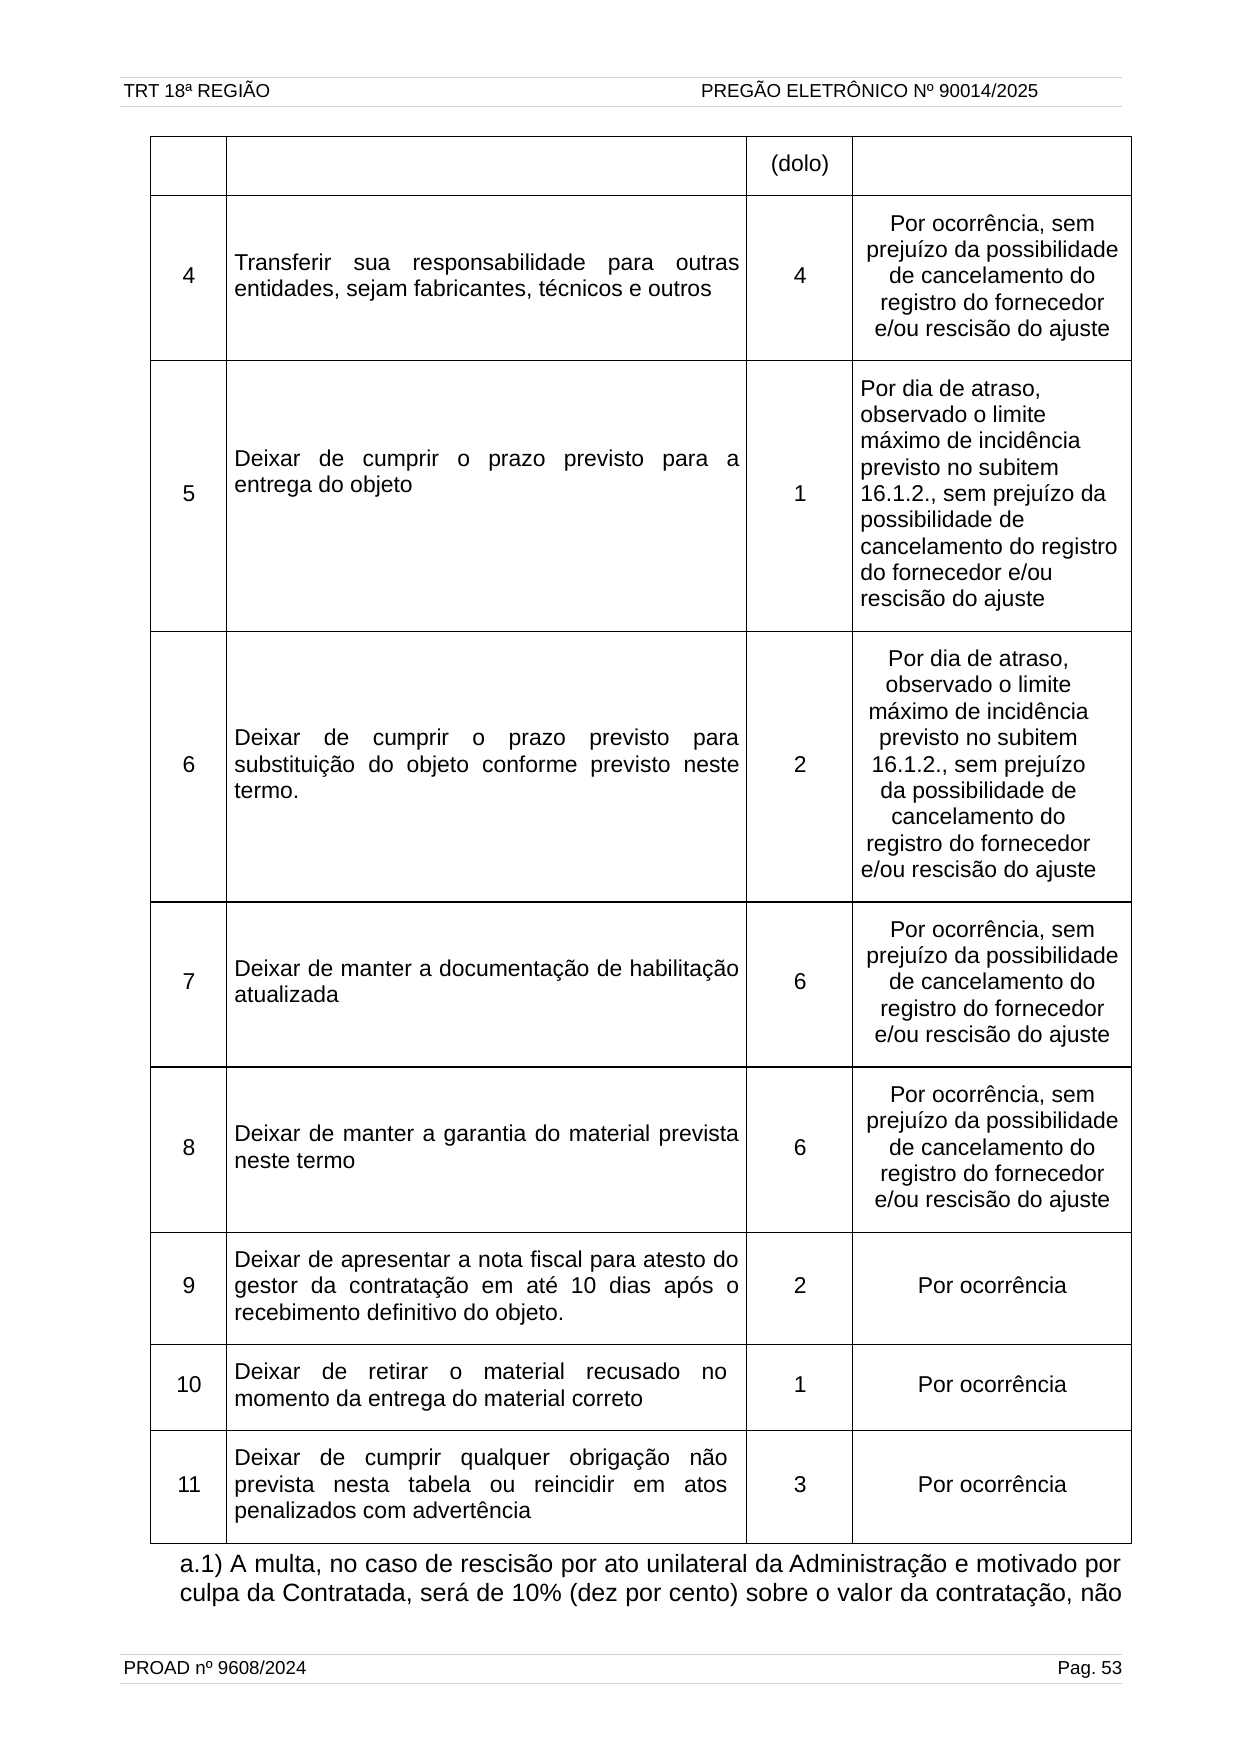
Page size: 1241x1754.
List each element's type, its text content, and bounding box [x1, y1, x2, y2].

table_cell 2 [747, 632, 852, 901]
table_cell 2 [747, 1233, 852, 1344]
table_cell 4 [151, 196, 226, 360]
table_cell 10 [151, 1345, 226, 1430]
table_cell Deixar de manter a garantia do material prevista neste termo [227, 1068, 746, 1232]
table_cell [151, 137, 226, 195]
table_cell [853, 137, 1131, 195]
table_cell Por dia de atraso, observado o limite máximo de incidência previsto no subitem 16.1.2., sem prejuízo da possibilidade de cancelamento do registro do fornecedor e/ou rescisão do ajuste [853, 632, 1131, 901]
table_cell Por ocorrência, sem prejuízo da possibilidade de cancelamento do registro do fornecedor e/ou rescisão do ajuste [853, 196, 1131, 360]
table_cell Deixar de apresentar a nota fiscal para atesto do gestor da contratação em até 10 dias após o recebimento definitivo do objeto. [227, 1233, 746, 1344]
table_cell 1 [747, 1345, 852, 1430]
table_cell Por ocorrência [853, 1233, 1131, 1344]
table_cell 4 [747, 196, 852, 360]
table_cell 5 [151, 361, 226, 631]
table_cell Deixar de retirar o material recusado no momento da entrega do material correto [227, 1345, 746, 1430]
table_cell Deixar de cumprir o prazo previsto para substituição do objeto conforme previsto neste termo. [227, 632, 746, 901]
table_cell Deixar de cumprir o prazo previsto para a entrega do objeto [227, 361, 746, 631]
table_cell (dolo) [747, 137, 852, 195]
table_cell 8 [151, 1068, 226, 1232]
table_cell [227, 137, 746, 195]
table_cell 7 [151, 903, 226, 1066]
table_cell Transferir sua responsabilidade para outras entidades, sejam fabricantes, técnicos e outros [227, 196, 746, 360]
table_cell Por ocorrência [853, 1431, 1131, 1542]
table_cell Deixar de cumprir qualquer obrigação não prevista nesta tabela ou reincidir em atos penalizados com advertência [227, 1431, 746, 1542]
table_cell 9 [151, 1233, 226, 1344]
table_cell Por ocorrência [853, 1345, 1131, 1430]
table_cell Por ocorrência, sem prejuízo da possibilidade de cancelamento do registro do fornecedor e/ou rescisão do ajuste [853, 903, 1131, 1066]
table_cell 6 [151, 632, 226, 901]
table_cell 6 [747, 903, 852, 1066]
text a.1) A multa, no caso de rescisão por ato unilateral da Administração e motivado por culpa da Contratada, será de 10% (dez por cento) sobre o valor da contratação, não [179, 1549, 1122, 1607]
table_cell 1 [747, 361, 852, 631]
table_cell 11 [151, 1431, 226, 1542]
table_cell 3 [747, 1431, 852, 1542]
table_cell Por dia de atraso, observado o limite máximo de incidência previsto no subitem 16.1.2., sem prejuízo da possibilidade de cancelamento do registro do fornecedor e/ou rescisão do ajuste [853, 361, 1131, 631]
table_cell Deixar de manter a documentação de habilitação atualizada [227, 903, 746, 1066]
table_cell 6 [747, 1068, 852, 1232]
table_cell Por ocorrência, sem prejuízo da possibilidade de cancelamento do registro do fornecedor e/ou rescisão do ajuste [853, 1068, 1131, 1232]
